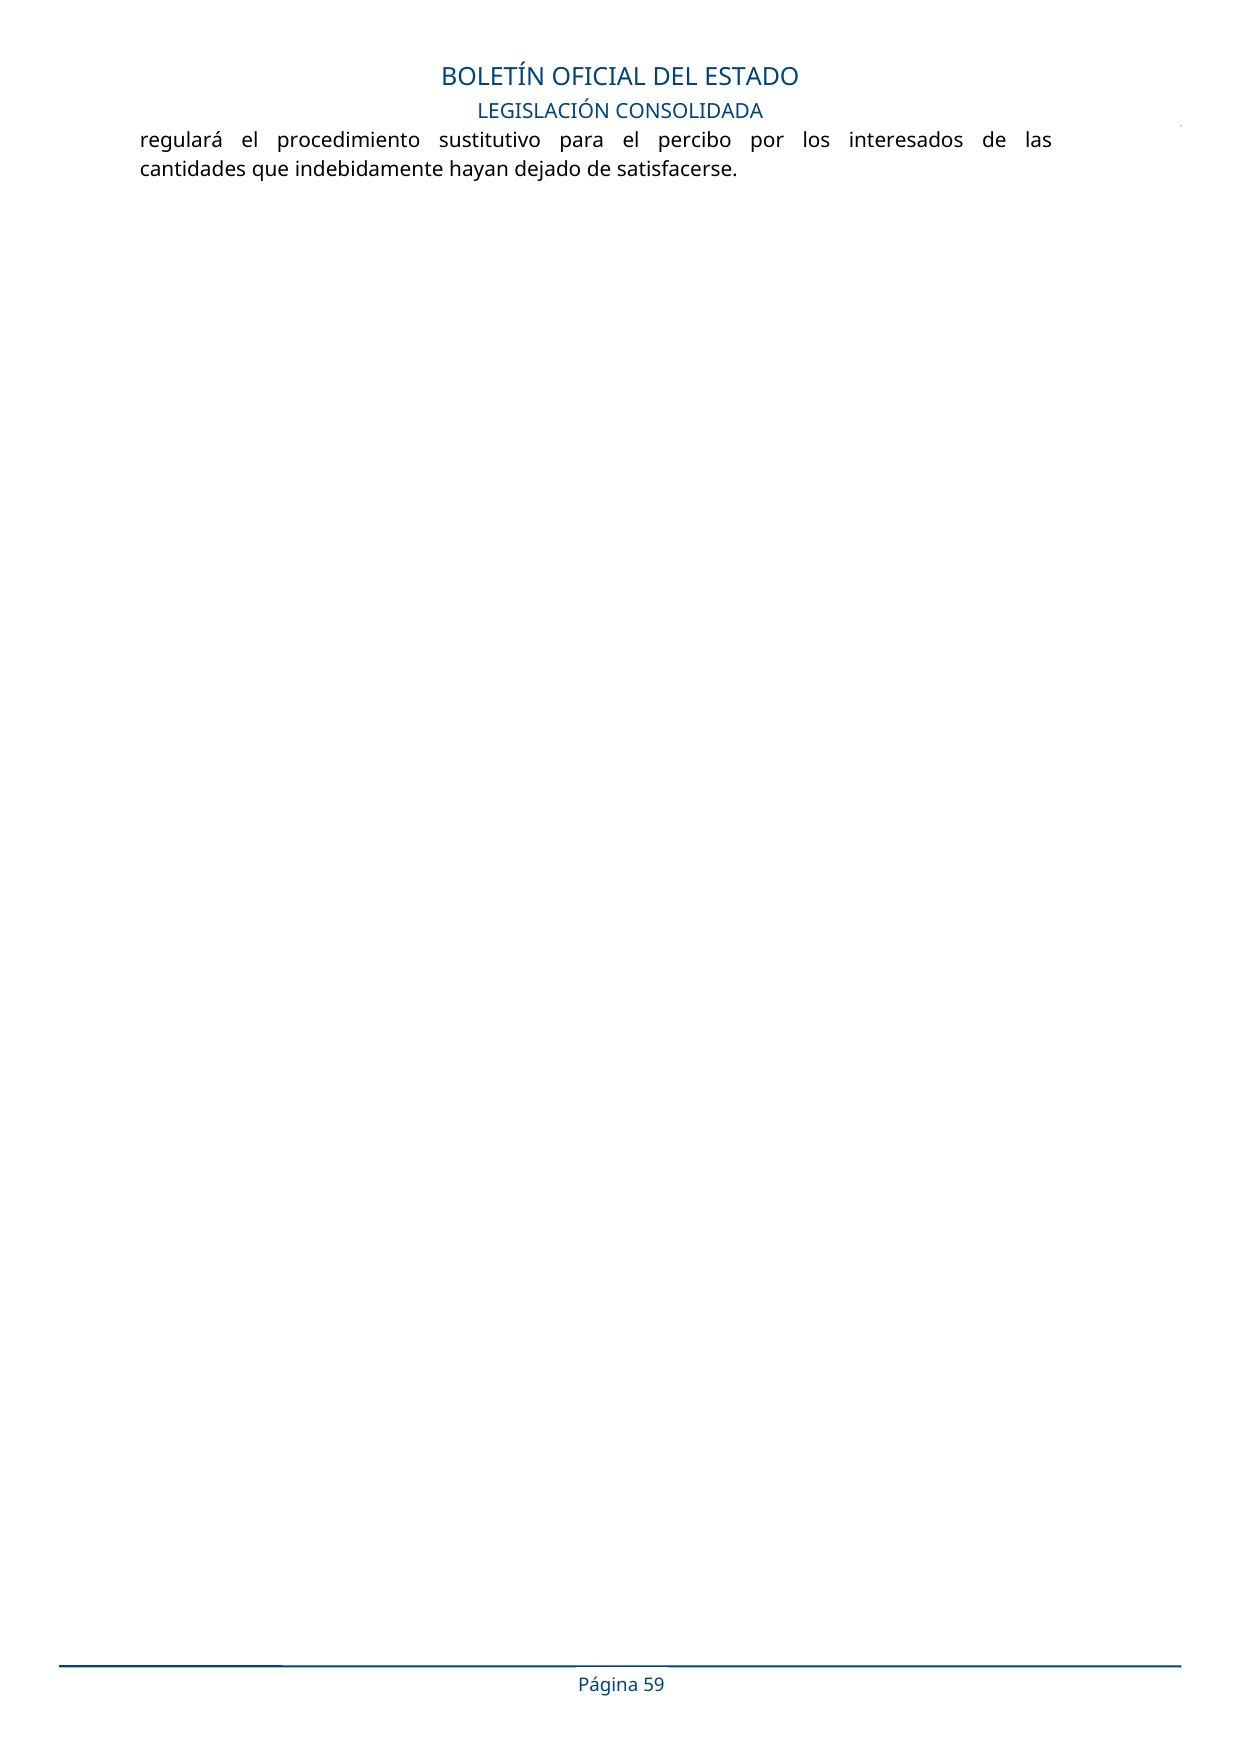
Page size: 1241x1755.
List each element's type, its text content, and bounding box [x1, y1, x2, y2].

list regulará el procedimiento sustitutivo para el percibo por los interesados de las cantidades que indebidamente hayan dejado de satisfacerse. [139, 125, 1052, 182]
